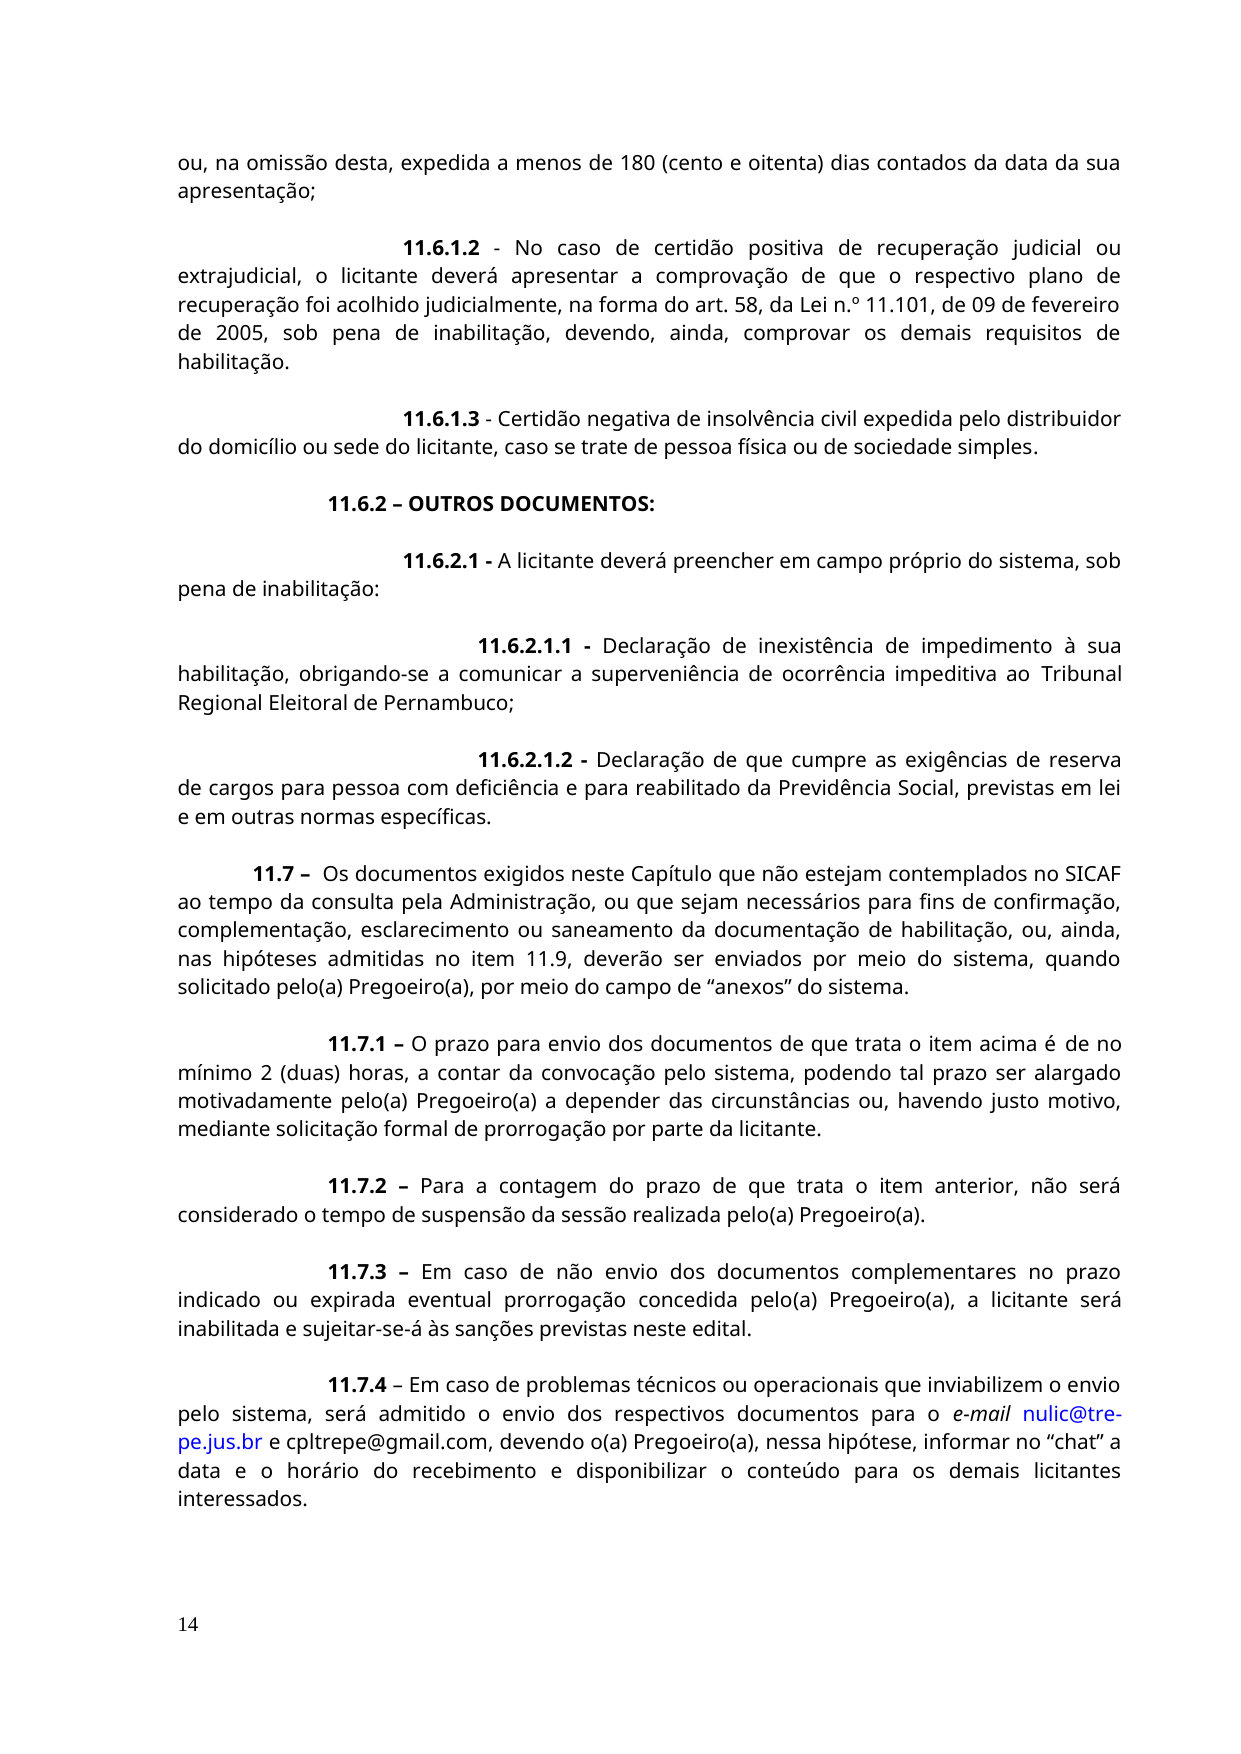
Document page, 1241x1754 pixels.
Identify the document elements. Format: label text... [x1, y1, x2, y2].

text 11.6.1.3 - Certidão negativa de insolvência civil expedida pelo distribuidor do domicílio ou sede do licitante, caso se trate de pessoa física ou de sociedade simples. [177, 404, 1122, 461]
text 11.7.2 – Para a contagem do prazo de que trata o item anterior, não será considerado o tempo de suspensão da sessão realizada pelo(a) Pregoeiro(a). [177, 1171, 1122, 1228]
text 11.6.2.1.2 - Declaração de que cumpre as exigências de reserva de cargos para pessoa com deficiência e para reabilitado da Previdência Social, previstas em lei e em outras normas específicas. [177, 745, 1122, 830]
text 11.6.2.1.1 - Declaração de inexistência de impedimento à sua habilitação, obrigando-se a comunicar a superveniência de ocorrência impeditiva ao Tribunal Regional Eleitoral de Pernambuco; [177, 631, 1122, 716]
text 11.7 – Os documentos exigidos neste Capítulo que não estejam contemplados no SICAF ao tempo da consulta pela Administração, ou que sejam necessários para fins de confirmação, complementação, esclarecimento ou saneamento da documentação de habilitação, ou, ainda, nas hipóteses admitidas no item 11.9, deverão ser enviados por meio do sistema, quando solicitado pelo(a) Pregoeiro(a), por meio do campo de “anexos” do sistema. [177, 859, 1122, 1001]
text ou, na omissão desta, expedida a menos de 180 (cento e oitenta) dias contados da data da sua apresentação; [177, 148, 1122, 204]
text 11.7.1 – O prazo para envio dos documentos de que trata o item acima é de no mínimo 2 (duas) horas, a contar da convocação pelo sistema, podendo tal prazo ser alargado motivadamente pelo(a) Pregoeiro(a) a depender das circunstâncias ou, havendo justo motivo, mediante solicitação formal de prorrogação por parte da licitante. [177, 1029, 1122, 1143]
text 11.7.3 – Em caso de não envio dos documentos complementares no prazo indicado ou expirada eventual prorrogação concedida pelo(a) Pregoeiro(a), a licitante será inabilitada e sujeitar-se-á às sanções previstas neste edital. [177, 1257, 1122, 1342]
text 11.6.2.1 - A licitante deverá preencher em campo próprio do sistema, sob pena de inabilitação: [177, 546, 1122, 603]
text 11.6.1.2 - No caso de certidão positiva de recuperação judicial ou extrajudicial, o licitante deverá apresentar a comprovação de que o respectivo plano de recuperação foi acolhido judicialmente, na forma do art. 58, da Lei n.º 11.101, de 09 de fevereiro de 2005, sob pena de inabilitação, devendo, ainda, comprovar os demais requisitos de habilitação. [177, 233, 1122, 375]
text 11.7.4 – Em caso de problemas técnicos ou operacionais que inviabilizem o envio pelo sistema, será admitido o envio dos respectivos documentos para o e-mail nulic@tre-pe.jus.br e cpltrepe@gmail.com, devendo o(a) Pregoeiro(a), nessa hipótese, informar no “chat” a data e o horário do recebimento e disponibilizar o conteúdo para os demais licitantes interessados. [177, 1371, 1122, 1513]
text 11.6.2 – OUTROS DOCUMENTOS: [177, 489, 1122, 517]
